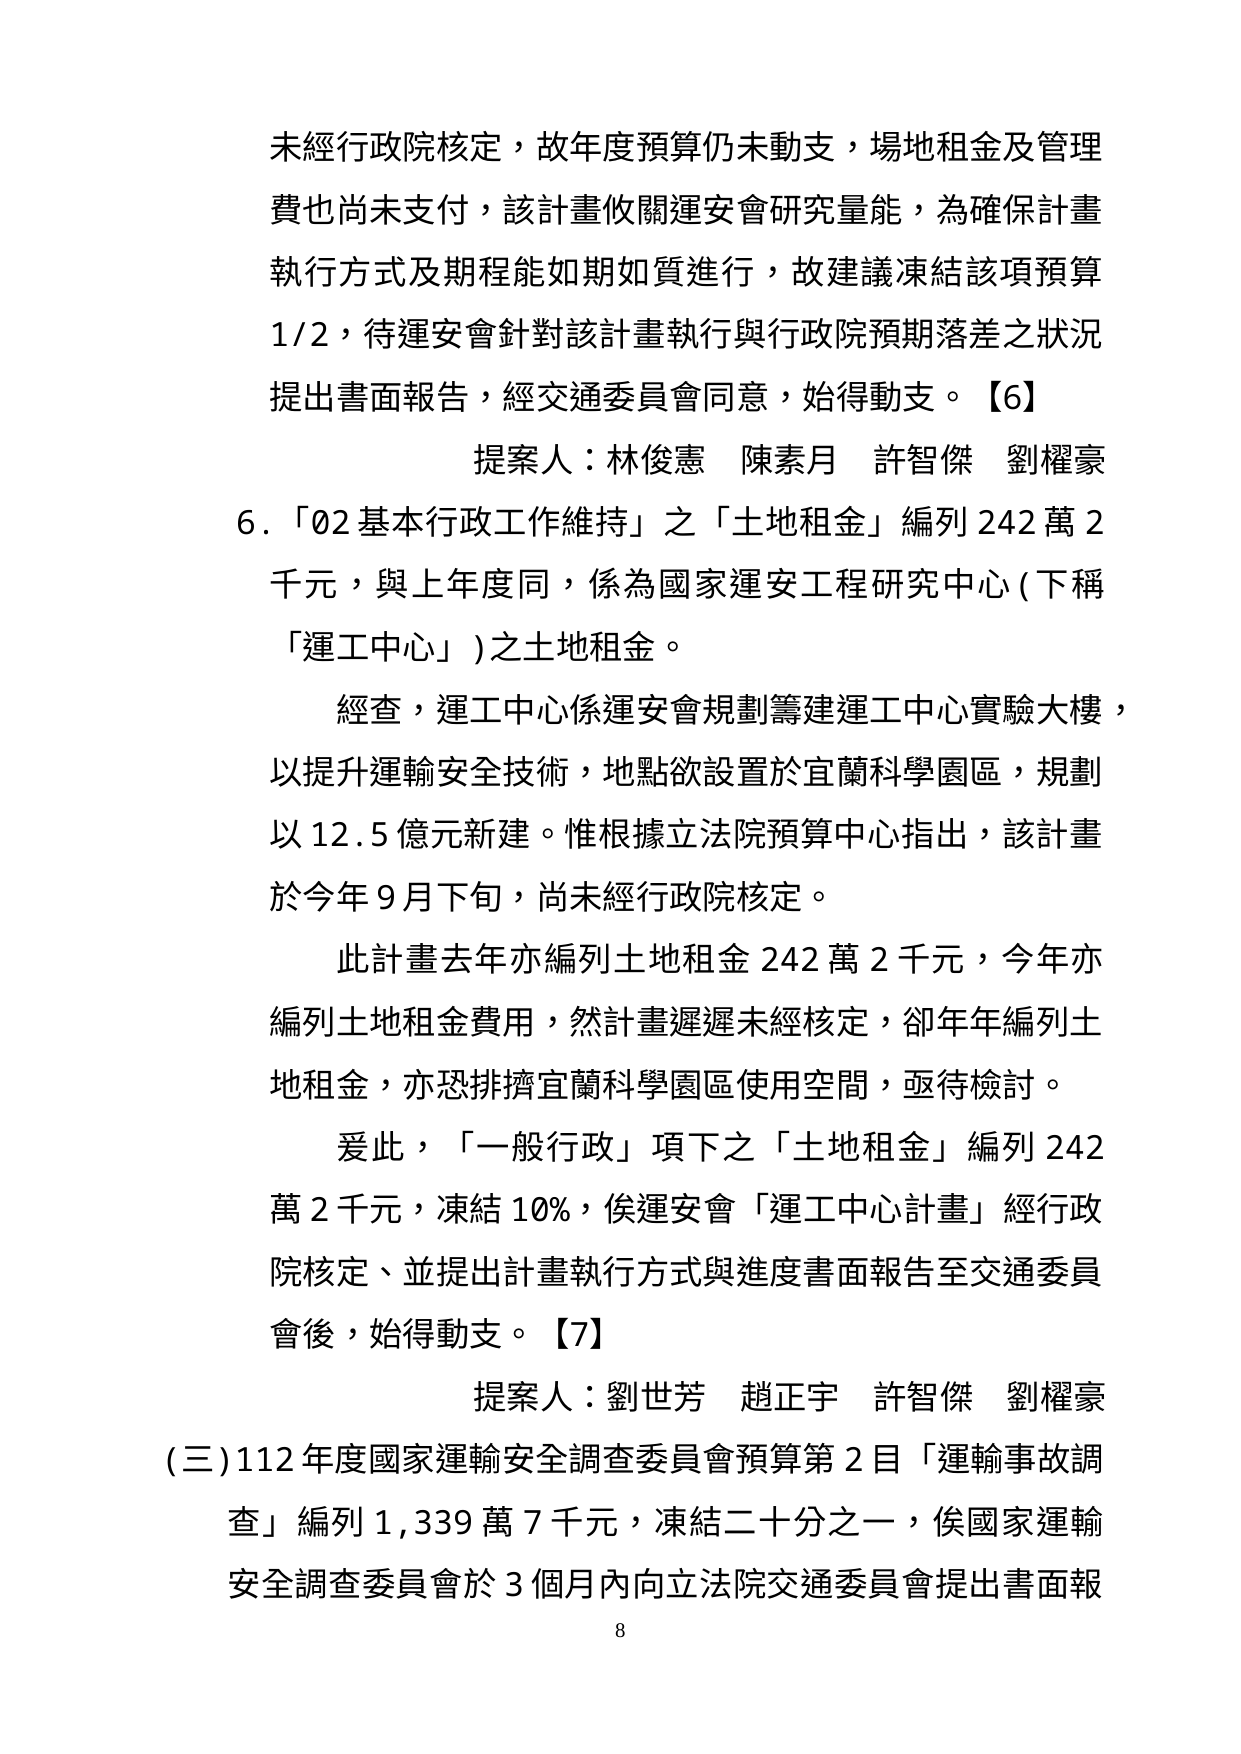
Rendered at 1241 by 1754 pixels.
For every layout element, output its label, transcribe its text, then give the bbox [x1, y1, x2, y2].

text 此計畫去年亦編列土地租金242萬2千元，今年亦編列土地租金費用，然計畫遲遲未經核定，卻年年編列土地租金，亦恐排擠宜蘭科學園區使用空間，亟待檢討。 [269, 916, 1104, 1103]
text 提案人：林俊憲 陳素月 許智傑 劉櫂豪 [473, 416, 1117, 478]
subtitle 6.「02基本行政工作維持」之「土地租金」編列242萬2千元，與上年度同，係為國家運安工程研究中心(下稱「運工中心」)之土地租金。 [236, 478, 1104, 666]
subtitle (三)112年度國家運輸安全調查委員會預算第2目「運輸事故調查」編列1,339萬7千元，凍結二十分之一，俟國家運輸安全調查委員會於3個月內向立法院交通委員會提出書面報告(並對電動車之研究及事故調查中國家運輸安全調查委員會所扮演的角色及如何設置組織，併予敘明)後，始得動支。 [161, 1416, 1104, 1603]
subtitle 未經行政院核定，故年度預算仍未動支，場地租金及管理費也尚未支付，該計畫攸關運安會研究量能，為確保計畫執行方式及期程能如期如質進行，故建議凍結該項預算1/2，待運安會針對該計畫執行與行政院預期落差之狀況提出書面報告，經交通委員會同意，始得動支。【6】 [236, 103, 1104, 416]
text 爰此，「一般行政」項下之「土地租金」編列242萬2千元，凍結10%，俟運安會「運工中心計畫」經行政院核定、並提出計畫執行方式與進度書面報告至交通委員會後，始得動支。【7】 [269, 1103, 1104, 1353]
text 經查，運工中心係運安會規劃籌建運工中心實驗大樓，以提升運輸安全技術，地點欲設置於宜蘭科學園區，規劃以12.5億元新建。惟根據立法院預算中心指出，該計畫於今年9月下旬，尚未經行政院核定。 [269, 666, 1104, 916]
text 提案人：劉世芳 趙正宇 許智傑 劉櫂豪 [473, 1353, 1117, 1416]
